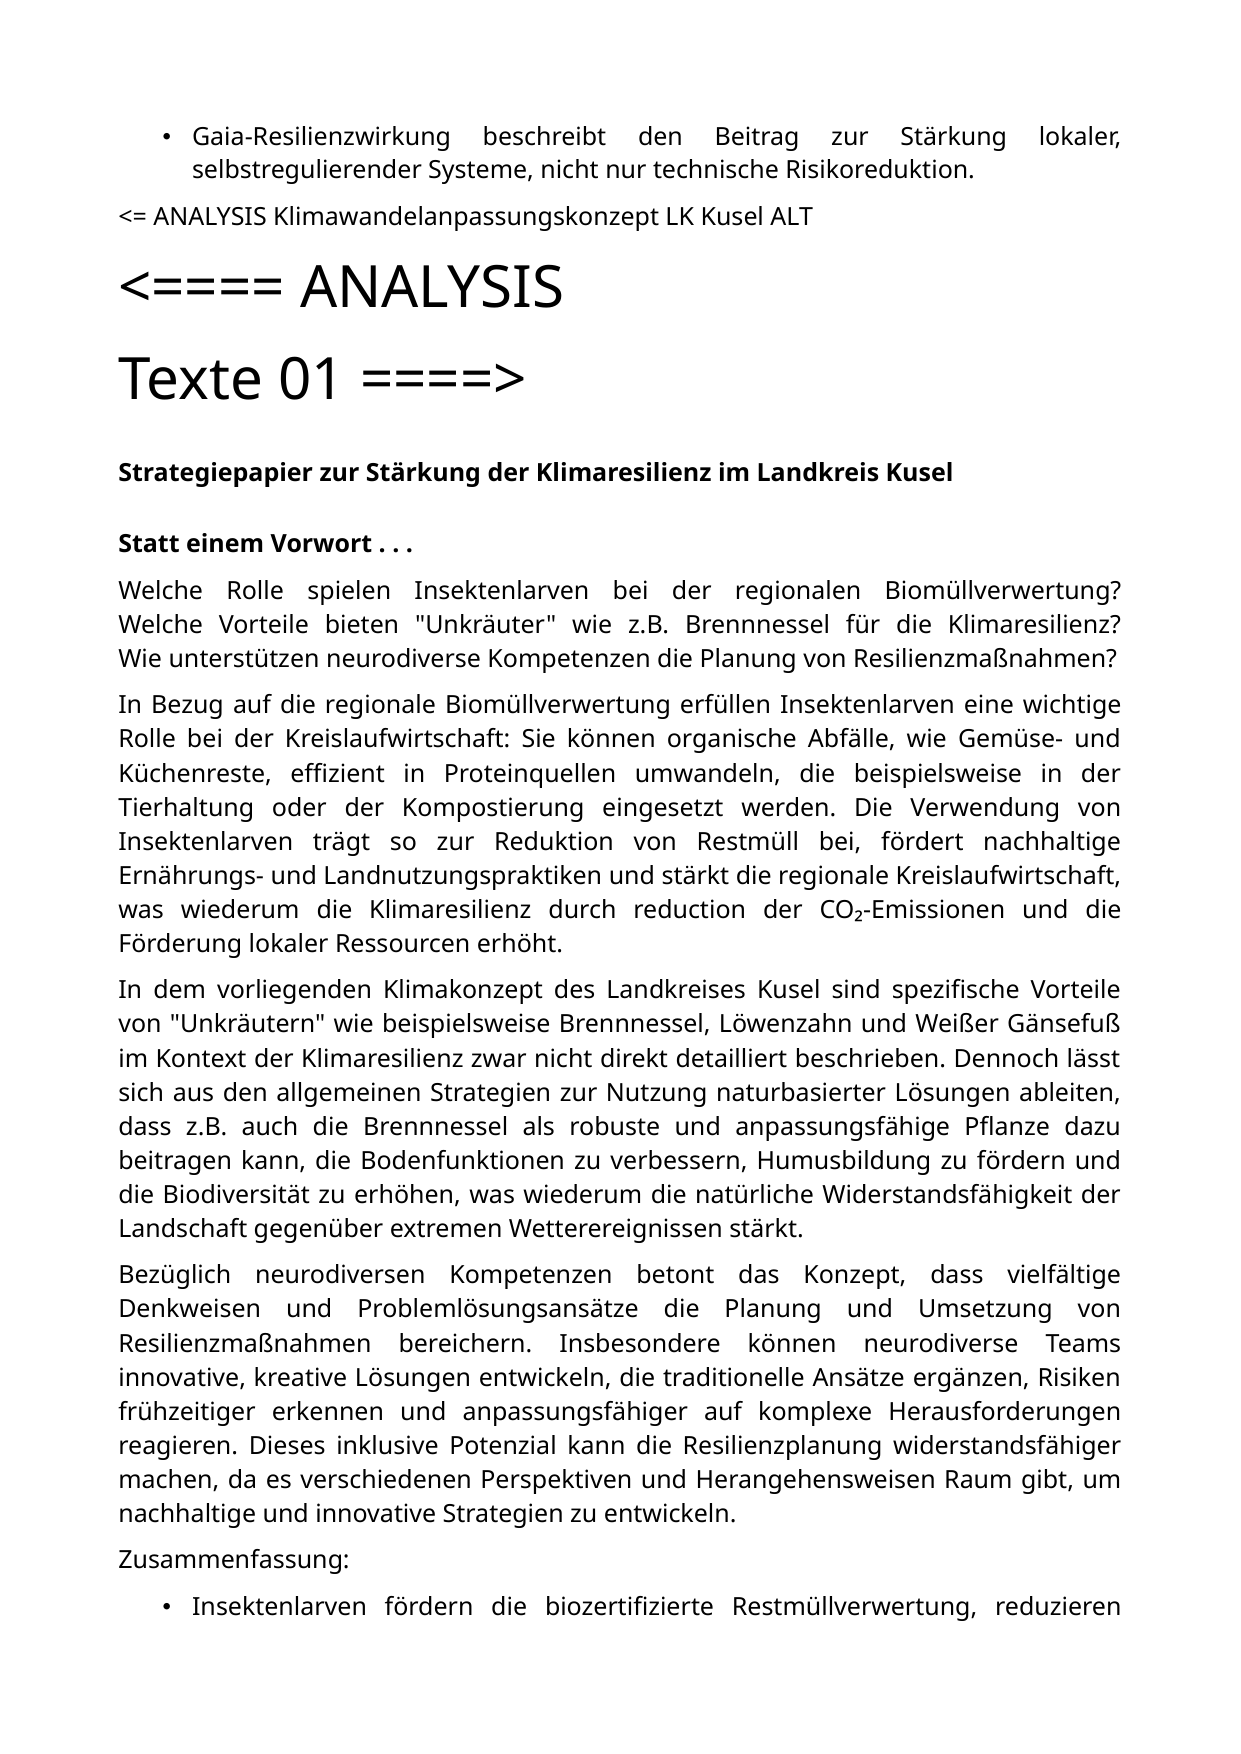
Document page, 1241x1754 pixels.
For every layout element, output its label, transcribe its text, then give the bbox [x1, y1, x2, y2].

subtitle Strategiepapier zur Stärkung der Klimaresilienz im Landkreis Kusel [118, 454, 1122, 488]
subtitle Statt einem Vorwort . . . [118, 526, 1122, 560]
text <= ANALYSIS Klimawandelanpassungskonzept LK Kusel ALT [118, 199, 1122, 233]
text <==== ANALYSIS [118, 245, 1122, 325]
text Welche Rolle spielen Insektenlarven bei der regionalen Biomüllverwertung? Welche Vorteile bieten "Unkräuter" wie z.B. Brennnessel für die Klimaresilienz? Wie unterstützen neurodiverse Kompetenzen die Planung von Resilienzmaßnahmen? [118, 572, 1122, 674]
text In Bezug auf die regionale Biomüllverwertung erfüllen Insektenlarven eine wichtige Rolle bei der Kreislaufwirtschaft: Sie können organische Abfälle, wie Gemüse- und Küchenreste, effizient in Proteinquellen umwandeln, die beispielsweise in der Tierhaltung oder der Kompostierung eingesetzt werden. Die Verwendung von Insektenlarven trägt so zur Reduktion von Restmüll bei, fördert nachhaltige Ernährungs- und Landnutzungspraktiken und stärkt die regionale Kreislaufwirtschaft, was wiederum die Klimaresilienz durch reduction der CO₂-Emissionen und die Förderung lokaler Ressourcen erhöht. [118, 687, 1122, 959]
text Texte 01 ====> [118, 337, 1122, 417]
list Gaia-Resilienzwirkung beschreibt den Beitrag zur Stärkung lokaler, selbstregulierender Systeme, nicht nur technische Risikoreduktion. [162, 118, 1122, 186]
text Bezüglich neurodiversen Kompetenzen betont das Konzept, dass vielfältige Denkweisen und Problemlösungsansätze die Planung und Umsetzung von Resilienzmaßnahmen bereichern. Insbesondere können neurodiverse Teams innovative, kreative Lösungen entwickeln, die traditionelle Ansätze ergänzen, Risiken frühzeitiger erkennen und anpassungsfähiger auf komplexe Herausforderungen reagieren. Dieses inklusive Potenzial kann die Resilienzplanung widerstandsfähiger machen, da es verschiedenen Perspektiven und Herangehensweisen Raum gibt, um nachhaltige und innovative Strategien zu entwickeln. [118, 1257, 1122, 1529]
list Insektenlarven fördern die biozertifizierte Restmüllverwertung, reduzieren [162, 1589, 1122, 1623]
text Zusammenfassung: [118, 1542, 1122, 1576]
text In dem vorliegenden Klimakonzept des Landkreises Kusel sind spezifische Vorteile von "Unkräutern" wie beispielsweise Brennnessel, Löwenzahn und Weißer Gänsefuß im Kontext der Klimaresilienz zwar nicht direkt detailliert beschrieben. Dennoch lässt sich aus den allgemeinen Strategien zur Nutzung naturbasierter Lösungen ableiten, dass z.B. auch die Brennnessel als robuste und anpassungsfähige Pflanze dazu beitragen kann, die Bodenfunktionen zu verbessern, Humusbildung zu fördern und die Biodiversität zu erhöhen, was wiederum die natürliche Widerstandsfähigkeit der Landschaft gegenüber extremen Wetterereignissen stärkt. [118, 972, 1122, 1244]
